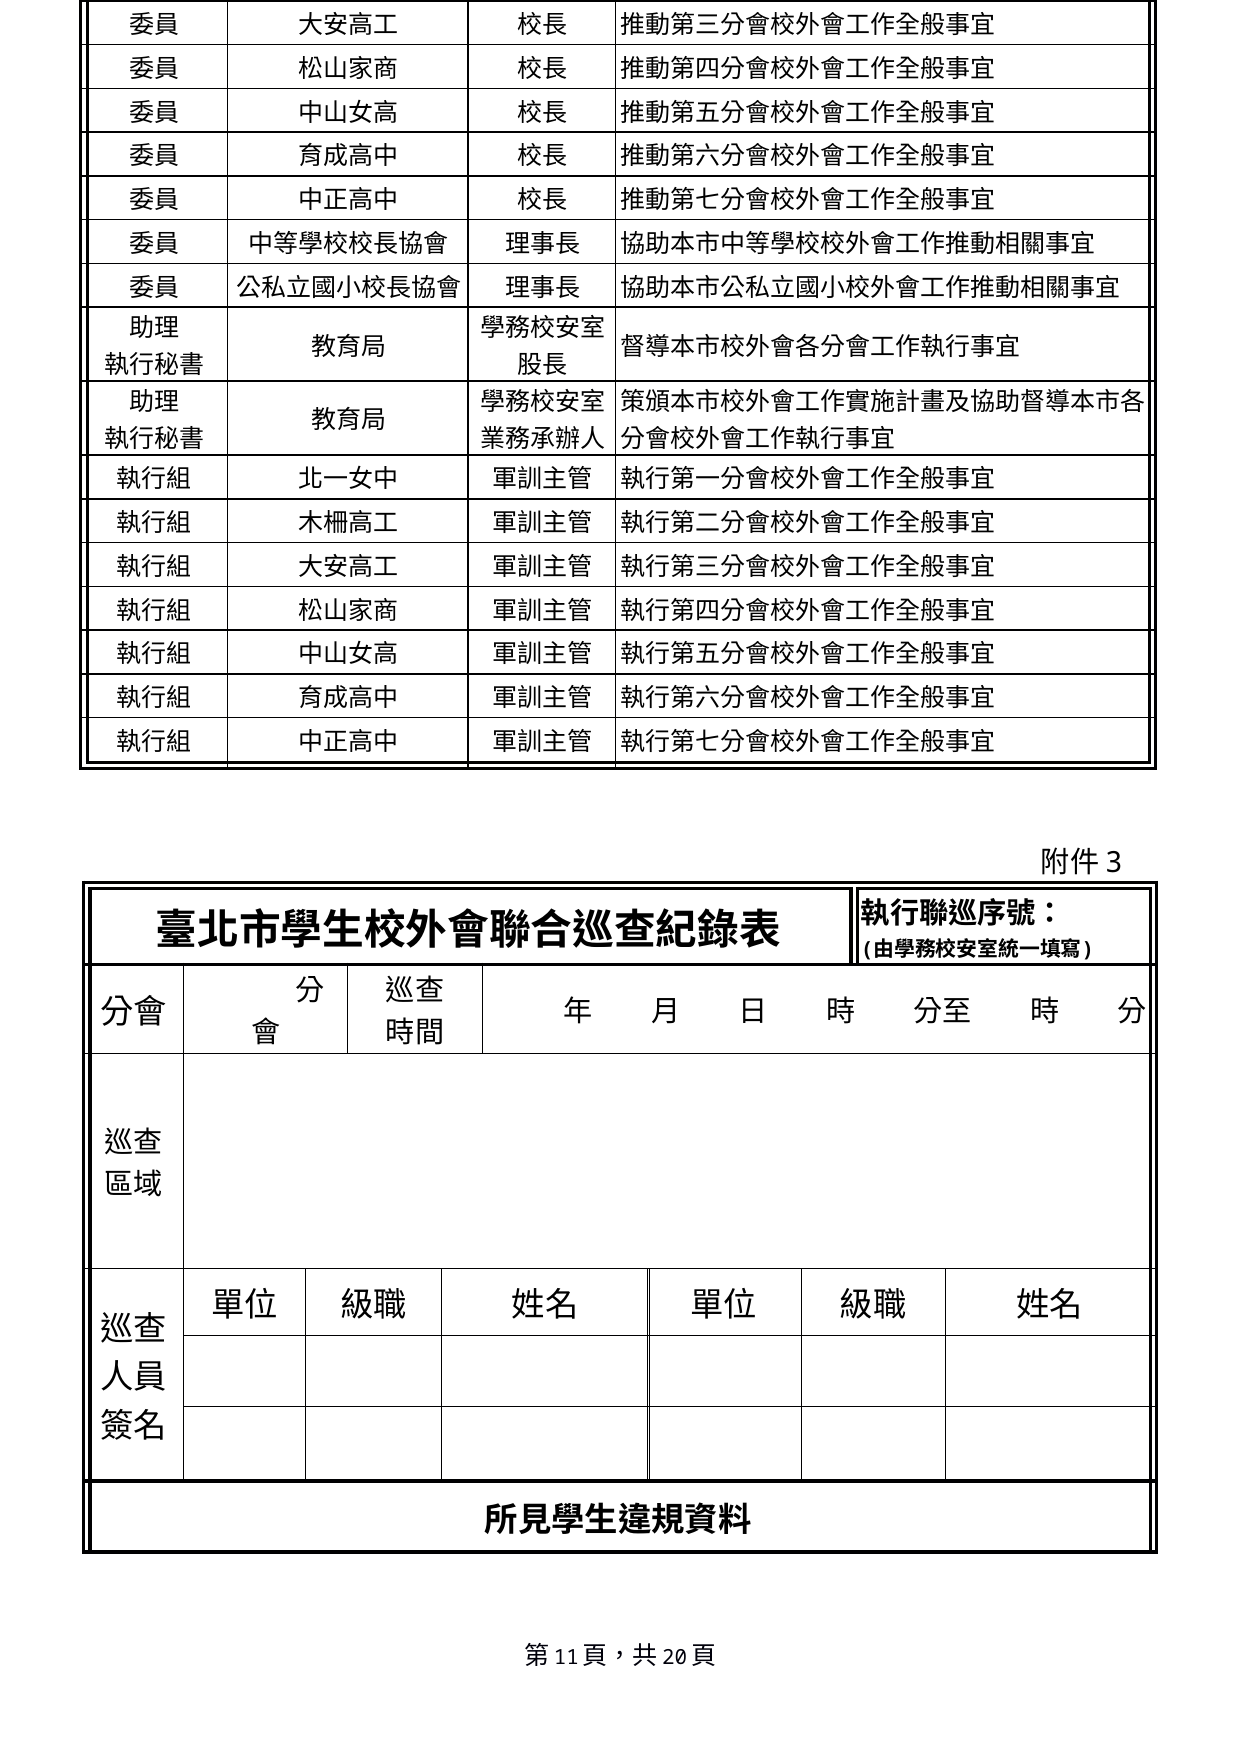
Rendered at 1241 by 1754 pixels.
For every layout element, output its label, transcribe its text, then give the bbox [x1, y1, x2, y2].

table_cell [946, 1336, 1149, 1406]
table_cell [802, 1407, 945, 1479]
table_cell 校長 [469, 177, 615, 219]
table_cell 執行組 [89, 500, 227, 542]
table_cell 執行組 [89, 631, 227, 673]
table_cell 松山家商 [228, 587, 467, 629]
table_cell 學務校安室業務承辦人 [469, 382, 615, 454]
table_cell 推動第七分會校外會工作全般事宜 [616, 177, 1148, 219]
table_cell 推動第五分會校外會工作全般事宜 [616, 89, 1148, 131]
table_cell 推動第四分會校外會工作全般事宜 [616, 45, 1148, 87]
table_cell 松山家商 [228, 45, 467, 87]
table_cell 協助本市公私立國小校外會工作推動相關事宜 [616, 264, 1148, 306]
table_cell 推動第六分會校外會工作全般事宜 [616, 133, 1148, 175]
table_cell 執行第七分會校外會工作全般事宜 [616, 718, 1148, 761]
table_cell 執行組 [89, 675, 227, 717]
table_cell 育成高中 [228, 133, 467, 175]
table_cell 大安高工 [228, 2, 467, 44]
table_cell 軍訓主管 [469, 675, 615, 717]
table_cell 姓名 [442, 1269, 647, 1335]
table_cell 學務校安室股長 [469, 308, 615, 380]
table_cell 級職 [802, 1269, 945, 1335]
table_cell 執行第四分會校外會工作全般事宜 [616, 587, 1148, 629]
table_cell 所見學生違規資料 [92, 1483, 1149, 1550]
table_cell 單位 [184, 1269, 305, 1335]
table_cell 執行第二分會校外會工作全般事宜 [616, 500, 1148, 542]
table_cell [442, 1336, 647, 1406]
table_cell 中等學校校長協會 [228, 220, 467, 262]
table_cell 中正高中 [228, 177, 467, 219]
table_cell [184, 1407, 305, 1479]
table_cell 中山女高 [228, 89, 467, 131]
table_cell 委員 [89, 45, 227, 87]
table_cell [184, 1054, 1149, 1268]
table_cell 軍訓主管 [469, 631, 615, 673]
text 附件3 [118, 838, 1122, 881]
table_cell 教育局 [228, 308, 467, 380]
table_cell 委員 [89, 133, 227, 175]
table_cell 年 月 日 時 分至 時 分 [483, 966, 1149, 1052]
table_cell 分會 [184, 966, 347, 1052]
table_cell 執行第六分會校外會工作全般事宜 [616, 675, 1148, 717]
table_cell 教育局 [228, 382, 467, 454]
table_cell 校長 [469, 133, 615, 175]
table_cell 執行組 [89, 543, 227, 586]
table_cell 級職 [306, 1269, 441, 1335]
table_cell 單位 [650, 1269, 801, 1335]
table_cell 執行第五分會校外會工作全般事宜 [616, 631, 1148, 673]
table_cell 育成高中 [228, 675, 467, 717]
table_cell 執行組 [89, 587, 227, 629]
table_cell [650, 1407, 801, 1479]
table_cell 分會 [92, 966, 183, 1052]
table_cell 執行組 [89, 718, 227, 761]
table_cell 巡查 時間 [348, 966, 482, 1052]
table_cell 助理 執行秘書 [89, 382, 227, 454]
table_cell 軍訓主管 [469, 456, 615, 498]
table_cell 委員 [89, 89, 227, 131]
table_cell 理事長 [469, 220, 615, 262]
table_cell 公私立國小校長協會 [228, 264, 467, 306]
table_cell 委員 [89, 2, 227, 44]
table_cell 委員 [89, 264, 227, 306]
table_cell 理事長 [469, 264, 615, 306]
table_cell 巡查 區域 [92, 1054, 183, 1268]
table_cell 軍訓主管 [469, 543, 615, 586]
table_cell 大安高工 [228, 543, 467, 586]
table_header 臺北市學生校外會聯合巡查紀錄表 [87, 884, 854, 962]
table_cell 執行組 [89, 456, 227, 498]
table_cell 中山女高 [228, 631, 467, 673]
table_cell 委員 [89, 177, 227, 219]
table_cell 協助本市中等學校校外會工作推動相關事宜 [616, 220, 1148, 262]
table_cell [306, 1407, 441, 1479]
table_cell [946, 1407, 1149, 1479]
table_cell 校長 [469, 2, 615, 44]
table_cell 校長 [469, 89, 615, 131]
table_cell 助理 執行秘書 [89, 308, 227, 380]
table_cell 執行第一分會校外會工作全般事宜 [616, 456, 1148, 498]
table_cell 執行第三分會校外會工作全般事宜 [616, 543, 1148, 586]
table_cell 北一女中 [228, 456, 467, 498]
table_cell [442, 1407, 647, 1479]
table_cell 姓名 [946, 1269, 1149, 1335]
table_cell 木柵高工 [228, 500, 467, 542]
table_cell 軍訓主管 [469, 718, 615, 761]
table_cell [306, 1336, 441, 1406]
table_header 執行聯巡序號： (由學務校安室統一填寫) [854, 884, 1153, 962]
table_cell 軍訓主管 [469, 587, 615, 629]
table_cell [650, 1336, 801, 1406]
table_cell [802, 1336, 945, 1406]
table_cell 督導本市校外會各分會工作執行事宜 [616, 308, 1148, 380]
table_cell 推動第三分會校外會工作全般事宜 [616, 2, 1148, 44]
table_cell 校長 [469, 45, 615, 87]
table_cell [184, 1336, 305, 1406]
table_cell 軍訓主管 [469, 500, 615, 542]
table_cell 中正高中 [228, 718, 467, 761]
table_cell 巡查 人員 簽名 [92, 1269, 183, 1479]
table_cell 策頒本市校外會工作實施計畫及協助督導本市各分會校外會工作執行事宜 [616, 382, 1148, 454]
table_cell 委員 [89, 220, 227, 262]
